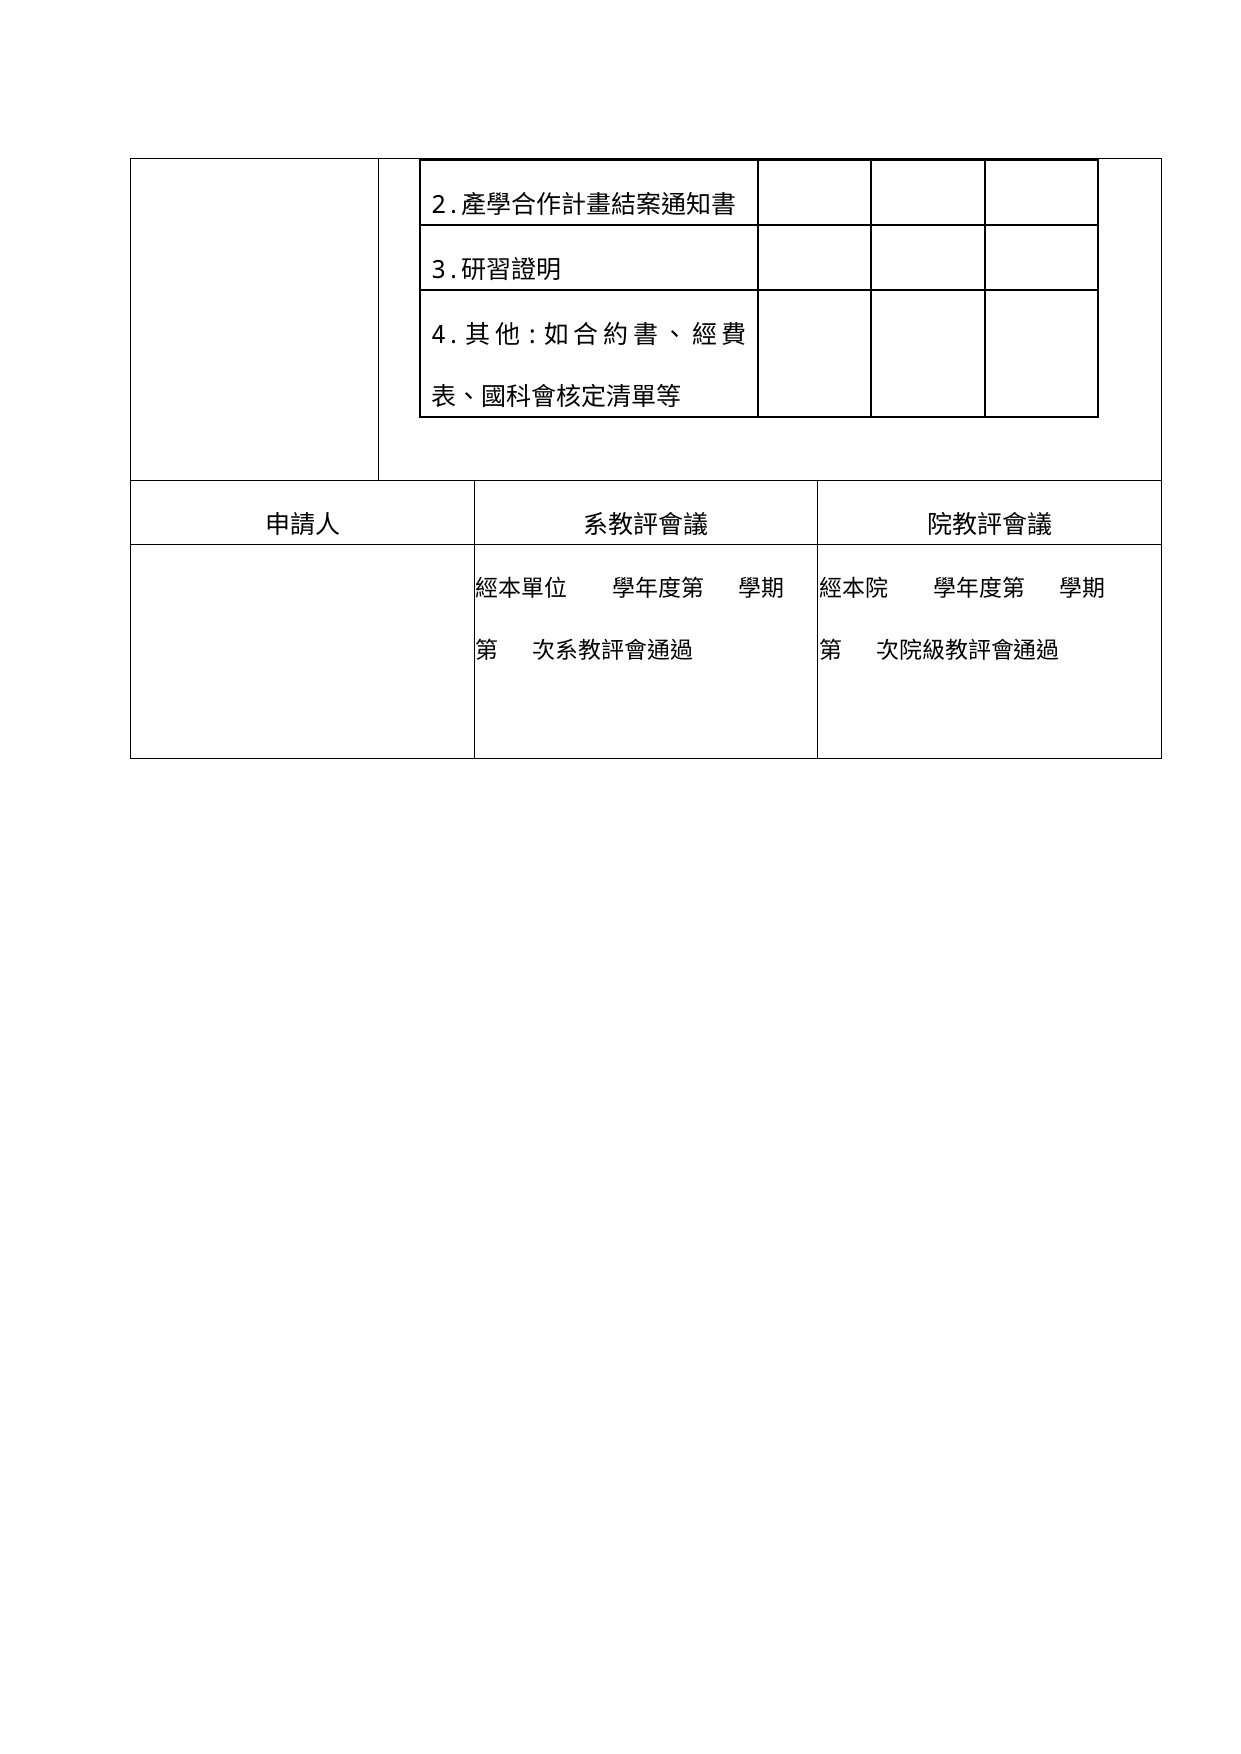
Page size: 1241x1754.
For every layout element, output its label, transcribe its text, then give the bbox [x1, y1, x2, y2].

table_cell [986, 291, 1097, 416]
table_cell [131, 159, 378, 480]
table_cell 4.其他:如合約書、經費表、國科會核定清單等 [421, 291, 757, 416]
table_cell 2.產學合作計畫結案通知書 [421, 161, 757, 224]
table_cell 院教評會議 [818, 481, 1161, 544]
table_cell 經本單位 學年度第 學期 第 次系教評會通過 [475, 545, 817, 758]
table_cell [986, 226, 1097, 288]
table_cell [759, 161, 870, 224]
table_cell 申請人 [131, 481, 474, 544]
table_cell 經本院 學年度第 學期 第 次院級教評會通過 [818, 545, 1161, 758]
table_cell [872, 291, 984, 416]
table_cell 3.研習證明 [421, 226, 757, 288]
table_cell [759, 291, 870, 416]
table_cell [872, 161, 984, 224]
table_cell [872, 226, 984, 288]
table_cell [131, 545, 474, 758]
table_cell 系教評會議 [475, 481, 817, 544]
table_cell [379, 159, 1161, 480]
table_cell [759, 226, 870, 288]
table_cell [986, 161, 1097, 224]
